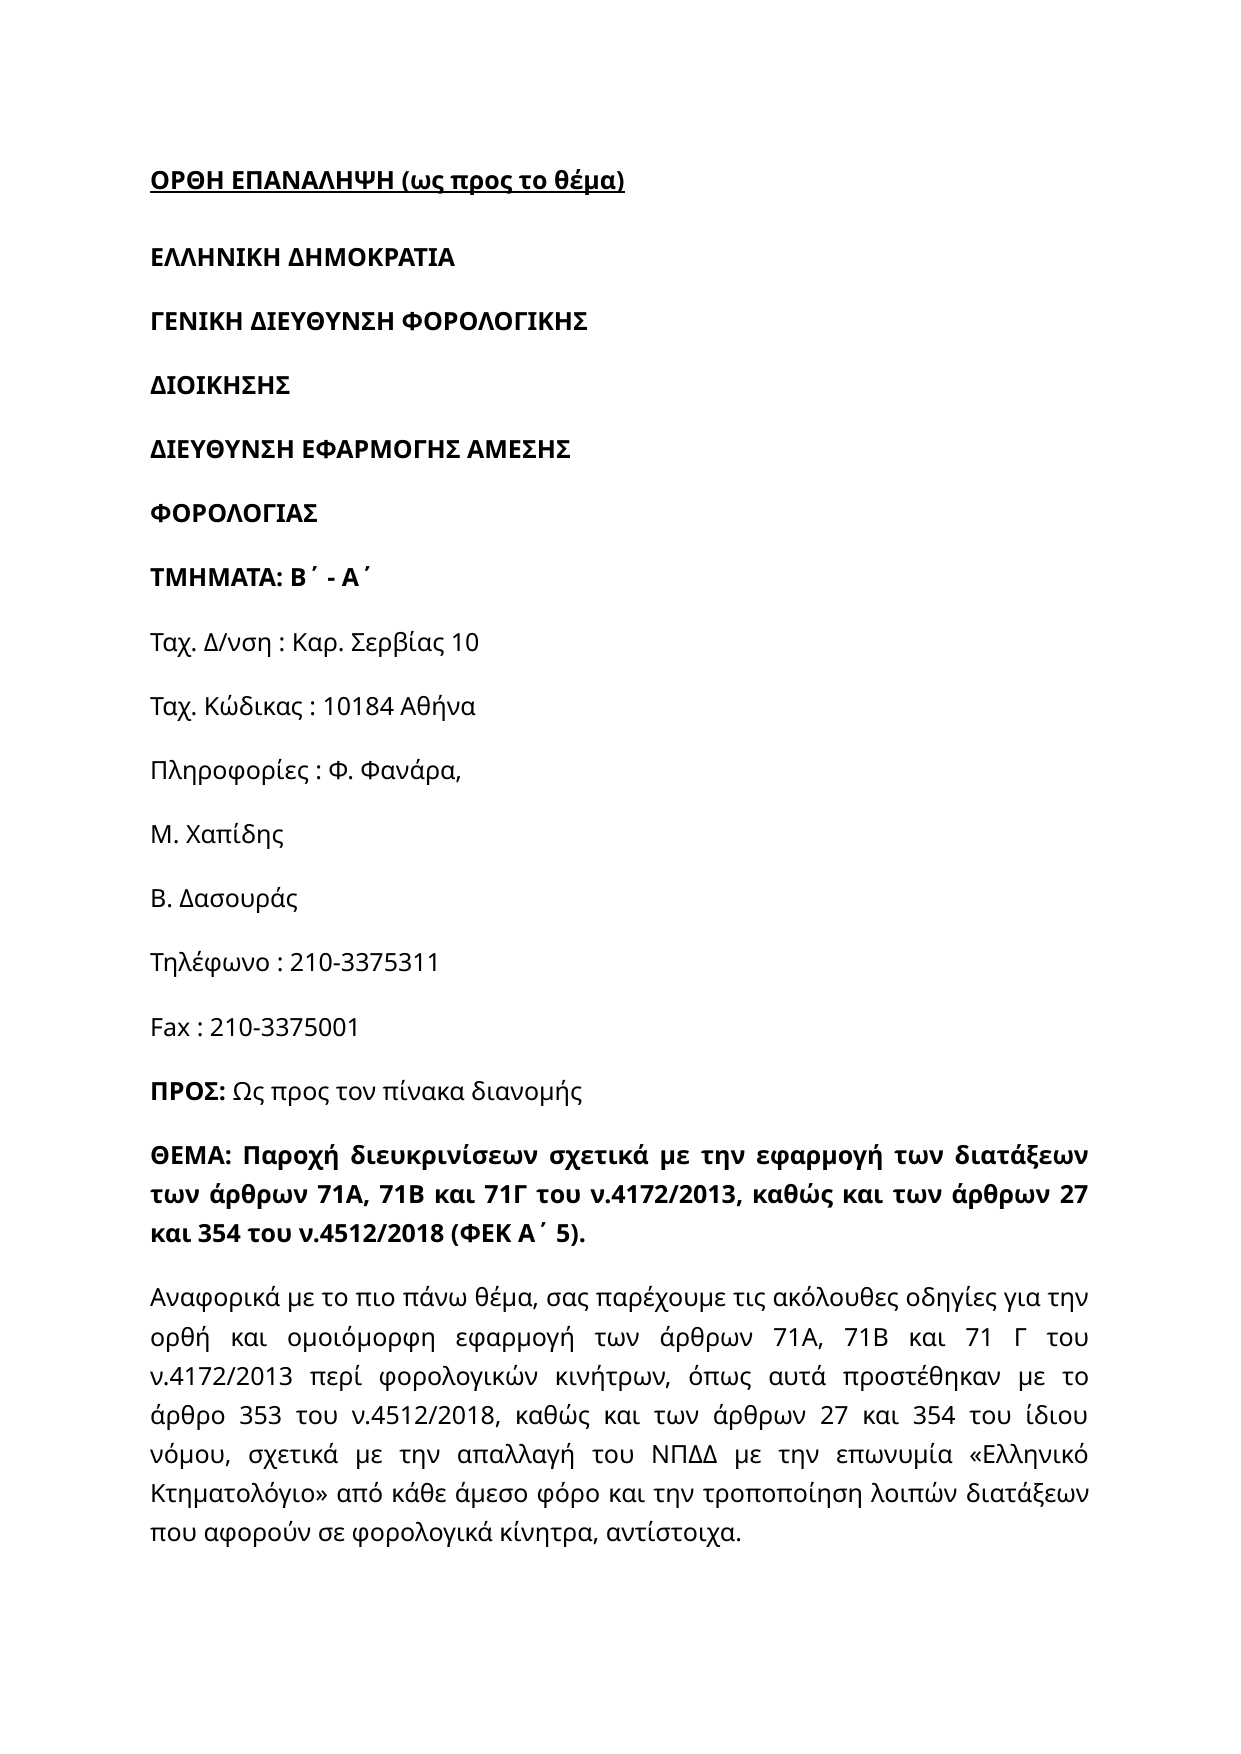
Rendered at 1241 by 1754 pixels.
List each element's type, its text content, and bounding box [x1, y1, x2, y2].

text ΔΙΟΙΚΗΣΗΣ [150, 367, 1090, 402]
text Αναφορικά με το πιο πάνω θέμα, σας παρέχουμε τις ακόλουθες οδηγίες για την ορθή και ομοιόμορφη εφαρμογή των άρθρων 71Α, 71Β και 71 Γ του ν.4172/2013 περί φορολογικών κινήτρων, όπως αυτά προστέθηκαν με το άρθρο 353 του ν.4512/2018, καθώς και των άρθρων 27 και 354 του ίδιου νόμου, σχετικά με την απαλλαγή του ΝΠΔΔ με την επωνυμία «Ελληνικό Κτηματολόγιο» από κάθε άμεσο φόρο και την τροποποίηση λοιπών διατάξεων που αφορούν σε φορολογικά κίνητρα, αντίστοιχα. [150, 1280, 1090, 1549]
text ΦΟΡΟΛΟΓΙΑΣ [150, 496, 1090, 530]
text ΠΡΟΣ: Ως προς τον πίνακα διανομής [150, 1073, 1090, 1107]
text Τηλέφωνο : 210-3375311 [150, 945, 1090, 979]
text ΓΕΝΙΚΗ ΔΙΕΥΘΥΝΣΗ ΦΟΡΟΛΟΓΙΚΗΣ [150, 303, 1090, 337]
text ΘΕΜΑ: Παροχή διευκρινίσεων σχετικά με την εφαρμογή των διατάξεων των άρθρων 71Α, 71Β και 71Γ του ν.4172/2013, καθώς και των άρθρων 27 και 354 του ν.4512/2018 (ΦΕΚ Α΄ 5). [150, 1137, 1090, 1250]
text ΔΙΕΥΘΥΝΣΗ ΕΦΑΡΜΟΓΗΣ ΑΜΕΣΗΣ [150, 432, 1090, 466]
text ΤΜΗΜΑΤΑ: Β΄ - Α΄ [150, 560, 1090, 594]
text Ταχ. Κώδικας : 10184 Αθήνα [150, 688, 1090, 722]
text Fax : 210-3375001 [150, 1009, 1090, 1043]
title ΟΡΘΗ ΕΠΑΝΑΛΗΨΗ (ως προς το θέμα) [150, 162, 1090, 197]
text Β. Δασουράς [150, 881, 1090, 915]
text Μ. Χαπίδης [150, 817, 1090, 851]
text Πληροφορίες : Φ. Φανάρα, [150, 752, 1090, 787]
text ΕΛΛΗΝΙΚΗ ΔΗΜΟΚΡΑΤΙΑ [150, 239, 1090, 273]
text Ταχ. Δ/νση : Καρ. Σερβίας 10 [150, 624, 1090, 658]
